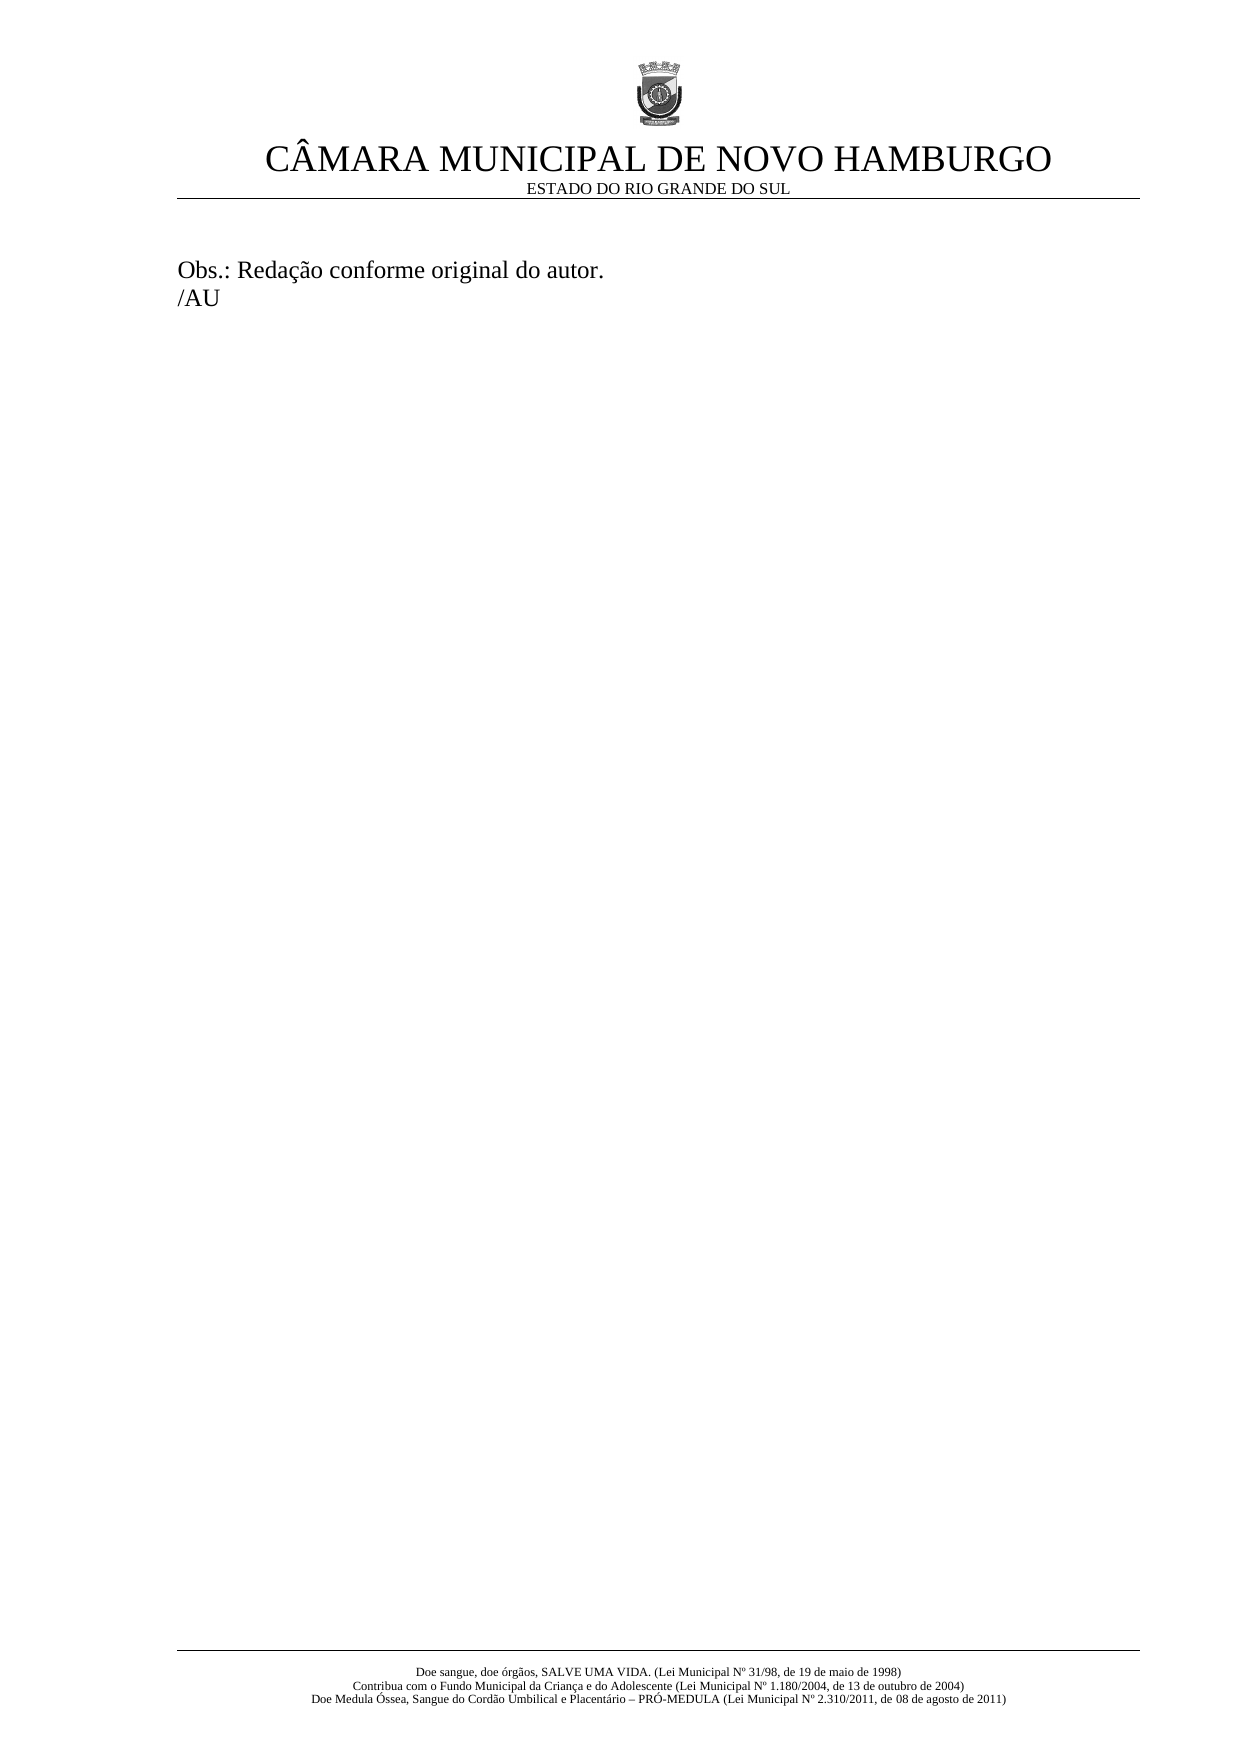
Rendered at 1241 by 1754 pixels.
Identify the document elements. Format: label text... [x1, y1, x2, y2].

text Obs.: Redação conforme original do autor. [177, 256, 1140, 284]
text /AU [177, 284, 1140, 311]
